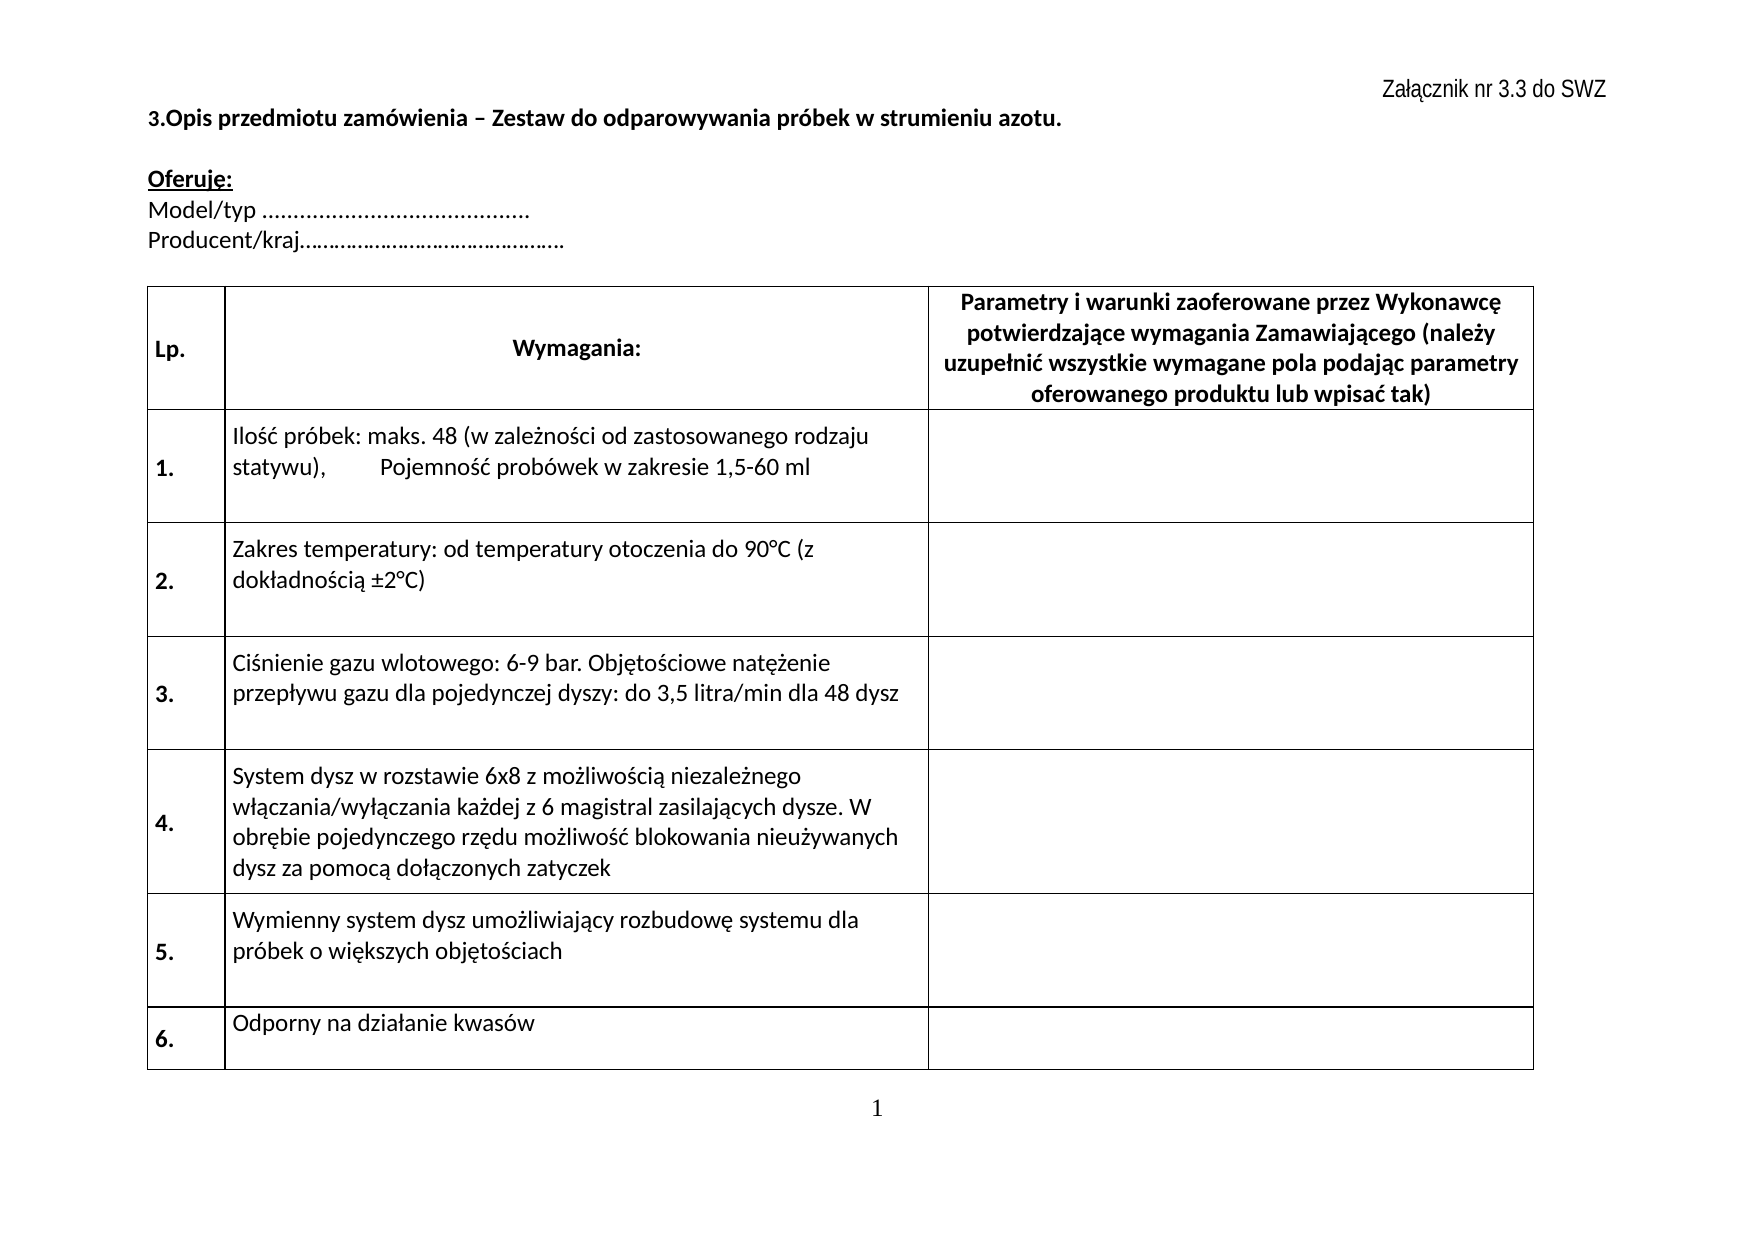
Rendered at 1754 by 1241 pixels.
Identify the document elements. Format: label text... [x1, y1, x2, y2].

text 3.Opis przedmiotu zamówienia – Zestaw do odparowywania próbek w strumieniu azotu. [148, 102, 1606, 133]
table_header Lp. [148, 287, 224, 409]
table_header Wymagania: [226, 287, 928, 409]
table_cell 1. [148, 410, 224, 522]
table_cell Ilość próbek: maks. 48 (w zależności od zastosowanego rodzaju statywu), Pojemność probówek w zakresie 1,5-60 ml [226, 410, 928, 522]
table_cell [929, 523, 1533, 636]
text Oferuję: [148, 163, 1606, 194]
table_cell 4. [148, 750, 224, 893]
table_cell 3. [148, 637, 224, 749]
table_cell [929, 1008, 1533, 1068]
table_cell [929, 410, 1533, 522]
text Producent/kraj………………………………………. [148, 224, 1606, 255]
table_cell 2. [148, 523, 224, 636]
table_cell [929, 750, 1533, 893]
table_cell [929, 637, 1533, 749]
table_cell System dysz w rozstawie 6x8 z możliwością niezależnego włączania/wyłączania każdej z 6 magistral zasilających dysze. W obrębie pojedynczego rzędu możliwość blokowania nieużywanych dysz za pomocą dołączonych zatyczek [226, 750, 928, 893]
table_cell Ciśnienie gazu wlotowego: 6-9 bar. Objętościowe natężenie przepływu gazu dla pojedynczej dyszy: do 3,5 litra/min dla 48 dysz [226, 637, 928, 749]
table_cell Odporny na działanie kwasów [226, 1008, 928, 1068]
table_cell 6. [148, 1008, 224, 1068]
text Model/typ [148, 194, 1606, 224]
table_cell Zakres temperatury: od temperatury otoczenia do 90°C (z dokładnością ±2°C) [226, 523, 928, 636]
table_cell [929, 894, 1533, 1006]
table_header Parametry i warunki zaoferowane przez Wykonawcę potwierdzające wymagania Zamawiającego (należy uzupełnić wszystkie wymagane pola podając parametry oferowanego produktu lub wpisać tak) [929, 287, 1533, 409]
table_cell Wymienny system dysz umożliwiający rozbudowę systemu dla próbek o większych objętościach [226, 894, 928, 1006]
table_cell 5. [148, 894, 224, 1006]
